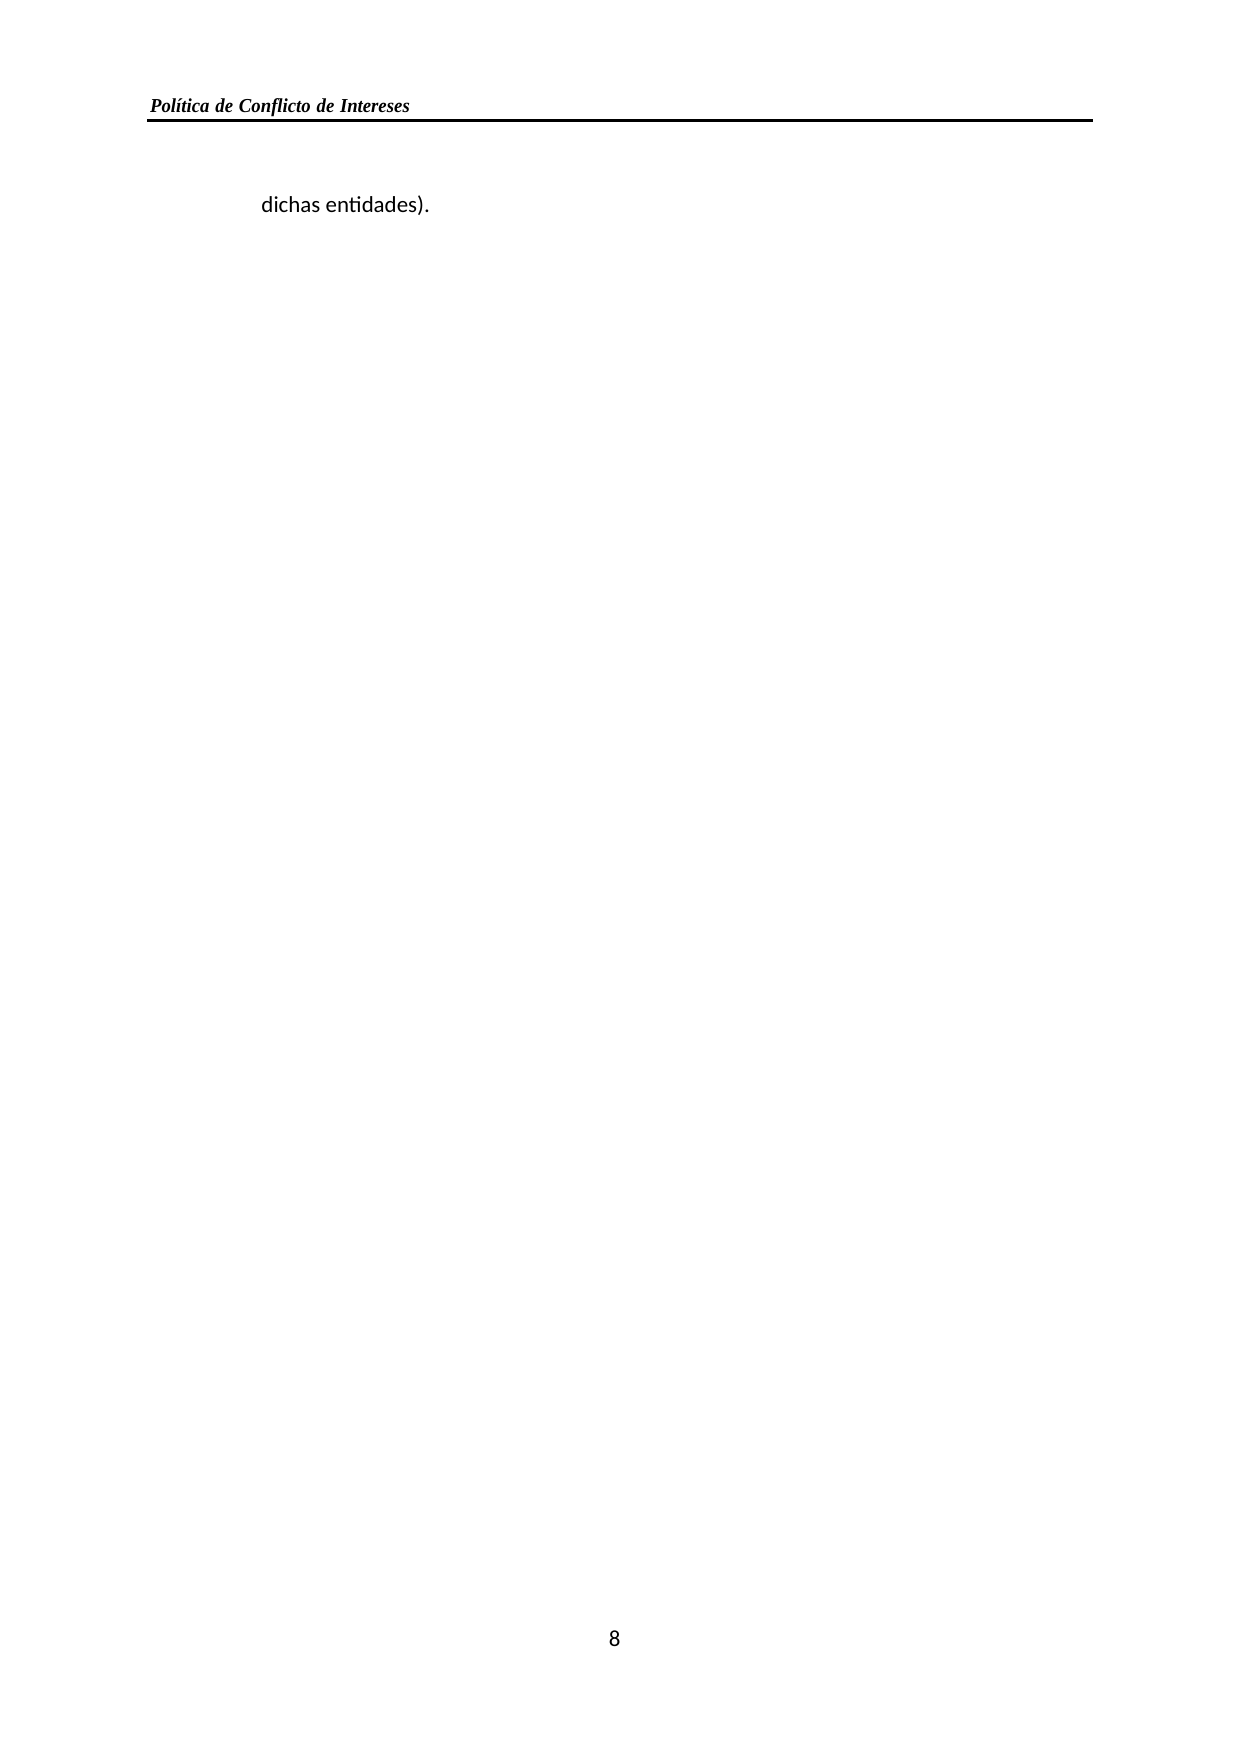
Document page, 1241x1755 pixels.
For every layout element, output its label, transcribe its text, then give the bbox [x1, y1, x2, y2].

list dichas entidades). [224, 190, 1091, 218]
